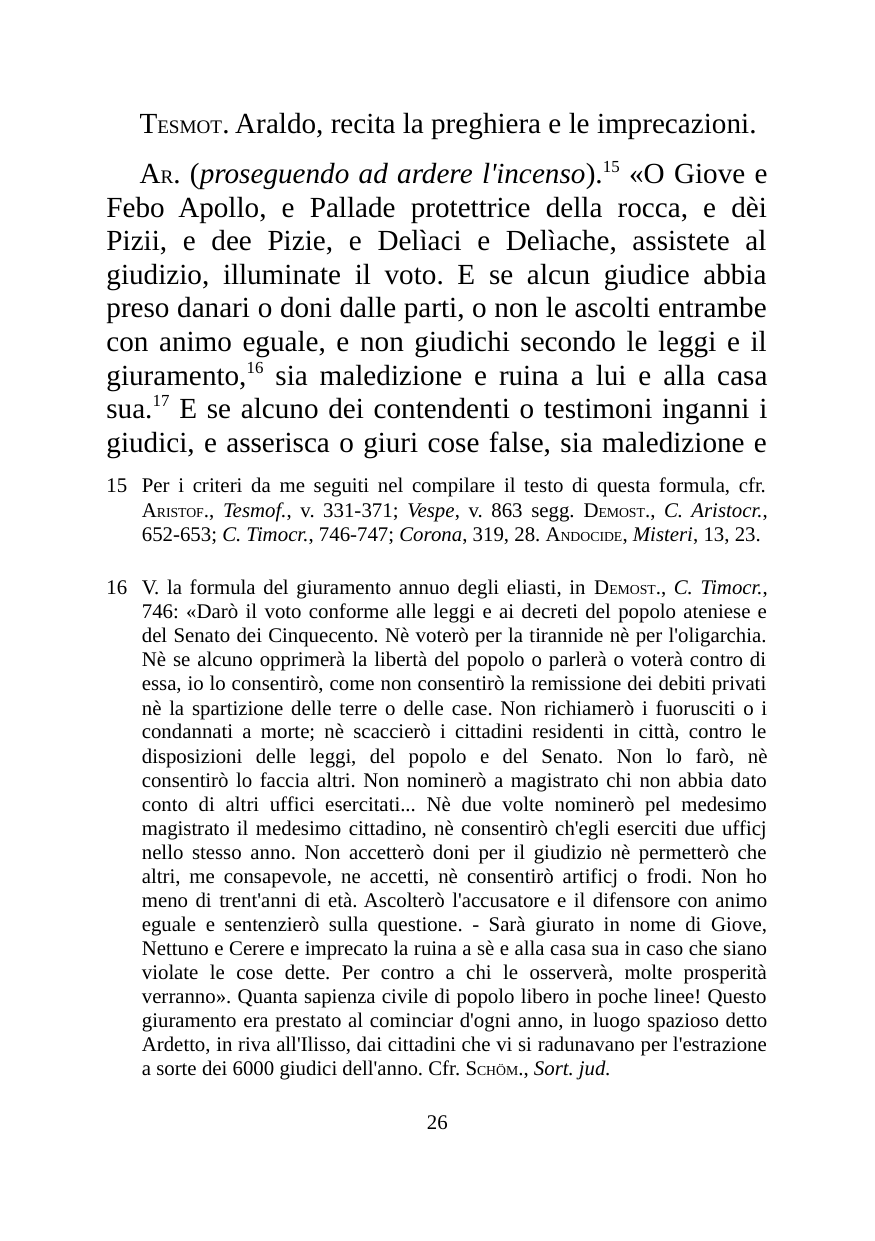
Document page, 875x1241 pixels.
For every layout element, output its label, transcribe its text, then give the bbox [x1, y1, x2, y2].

text V. la formula del giuramento annuo degli eliasti, in Demost., C. Timocr., 746: «Darò il voto conforme alle leggi e ai decreti del popolo ateniese e del Senato dei Cinquecento. Nè voterò per la tirannide nè per l'oligarchia. Nè se alcuno opprimerà la libertà del popolo o parlerà o voterà contro di essa, io lo consentirò, come non consentirò la remissione dei debiti privati nè la spartizione delle terre o delle case. Non richiamerò i fuorusciti o i condannati a morte; nè scaccierò i cittadini residenti in città, contro le disposizioni delle leggi, del popolo e del Senato. Non lo farò, nè consentirò lo faccia altri. Non nominerò a magistrato chi non abbia dato conto di altri uffici esercitati... Nè due volte nominerò pel medesimo magistrato il medesimo cittadino, nè consentirò ch'egli eserciti due ufficj nello stesso anno. Non accetterò doni per il giudizio nè permetterò che altri, me consapevole, ne accetti, nè consentirò artificj o frodi. Non ho meno di trent'anni di età. Ascolterò l'accusatore e il difensore con animo eguale e sentenzierò sulla questione. - Sarà giurato in nome di Giove, Nettuno e Cerere e imprecato la ruina a sè e alla casa sua in caso che siano violate le cose dette. Per contro a chi le osserverà, molte prosperità verranno». Quanta sapienza civile di popolo libero in poche linee! Questo giuramento era prestato al cominciar d'ogni anno, in luogo spazioso detto Ardetto, in riva all'Ilisso, dai cittadini che vi si radunavano per l'estrazione a sorte dei 6000 giudici dell'anno. Cfr. Schöm., Sort. jud. [106, 575, 768, 1080]
text Ar. (proseguendo ad ardere l'incenso). «O Giove e Febo Apollo, e Pallade protettrice della rocca, e dèi Pizii, e dee Pizie, e Delìaci e Delìache, assistete al giudizio, illuminate il voto. E se alcun giudice abbia preso danari o doni dalle parti, o non le ascolti entrambe con animo eguale, e non giudichi secondo le leggi e il giuramento, sia maledizione e ruina a lui e alla casa sua. E se alcuno dei contendenti o testimoni inganni i giudici, e asserisca o giuri cose false, sia maledizione e [106, 156, 768, 458]
text Tesmot. Araldo, recita la preghiera e le imprecazioni. [106, 106, 768, 140]
text Per i criteri da me seguiti nel compilare il testo di questa formula, cfr. Aristof., Tesmof., v. 331-371; Vespe, v. 863 segg. Demost., C. Aristocr., 652-653; C. Timocr., 746-747; Corona, 319, 28. Andocide, Misteri, 13, 23. [106, 473, 768, 546]
